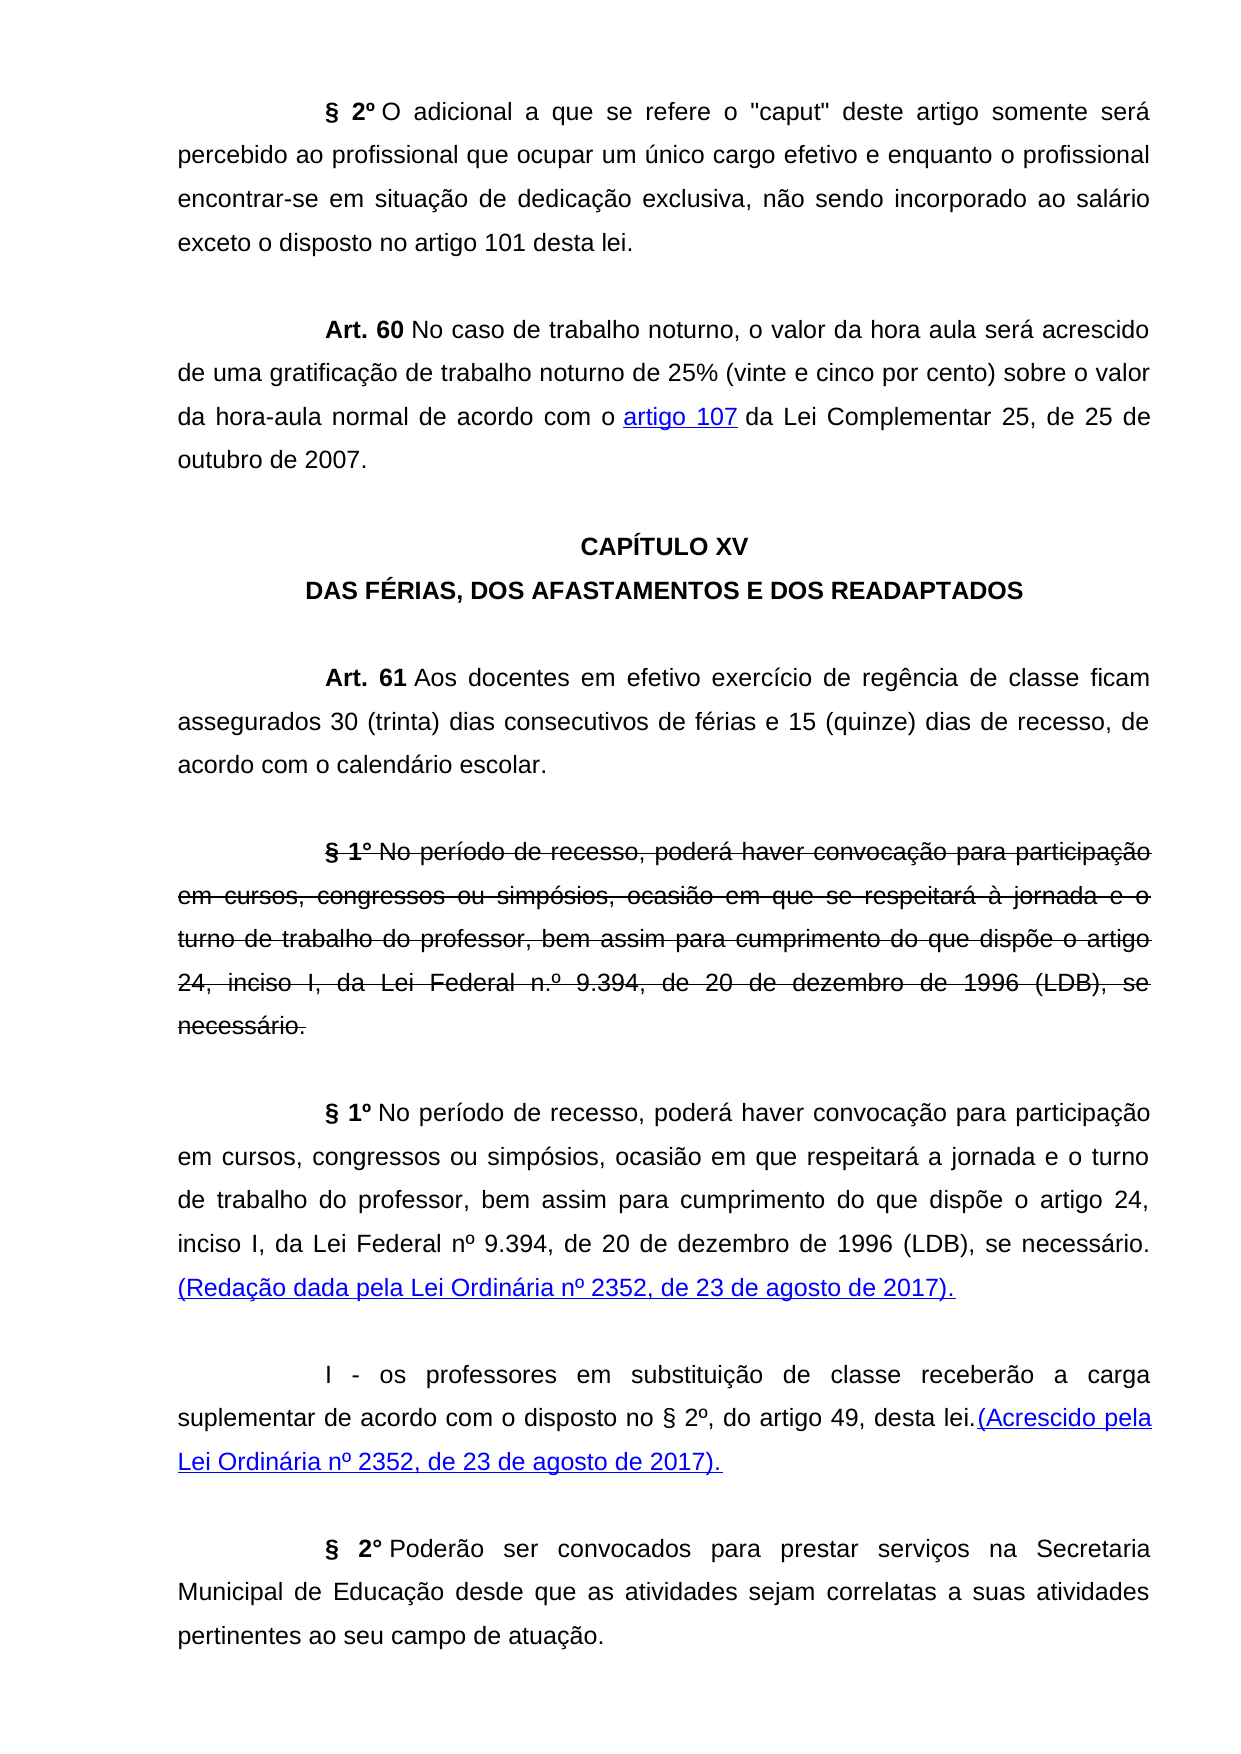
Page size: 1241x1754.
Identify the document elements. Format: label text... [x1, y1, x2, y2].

text I - os professores em substituição de classe receberão a carga suplementar de acordo com o disposto no § 2º, do artigo 49, desta lei.(Acrescido pela Lei Ordinária nº 2352, de 23 de agosto de 2017). [177, 1359, 1152, 1476]
text Art. 60 No caso de trabalho noturno, o valor da hora aula será acrescido de uma gratificação de trabalho noturno de 25% (vinte e cinco por cento) sobre o valor da hora-aula normal de acordo com o artigo 107 da Lei Complementar 25, de 25 de outubro de 2007. [177, 314, 1152, 474]
text § 1° No período de recesso, poderá haver convocação para participação em cursos, congressos ou simpósios, ocasião em que se respeitará à jornada e o turno de trabalho do professor, bem assim para cumprimento do que dispõe o artigo 24, inciso I, da Lei Federal n.º 9.394, de 20 de dezembro de 1996 (LDB), se necessário. [177, 941, 1152, 1040]
subtitle CAPÍTULO XV [177, 532, 1152, 561]
subtitle DAS FÉRIAS, DOS AFASTAMENTOS E DOS READAPTADOS [177, 576, 1152, 605]
text § 2° Poderão ser convocados para prestar serviços na Secretaria Municipal de Educação desde que as atividades sejam correlatas a suas atividades pertinentes ao seu campo de atuação. [177, 1534, 1152, 1650]
text § 1º No período de recesso, poderá haver convocação para participação em cursos, congressos ou simpósios, ocasião em que respeitará a jornada e o turno de trabalho do professor, bem assim para cumprimento do que dispõe o artigo 24, inciso I, da Lei Federal nº 9.394, de 20 de dezembro de 1996 (LDB), se necessário.(Redação dada pela Lei Ordinária nº 2352, de 23 de agosto de 2017). [177, 1098, 1152, 1302]
text § 1° No período de recesso, poderá haver convocação para participação em cursos, congressos ou simpósios, ocasião em que se respeitará à jornada e o turno de trabalho do professor, bem assim para cumprimento do que dispõe o artigo 24, inciso I, da Lei Federal n.º 9.394, de 20 de dezembro de 1996 (LDB), se necessário. [177, 837, 1152, 940]
text § 2º O adicional a que se refere o "caput" deste artigo somente será percebido ao profissional que ocupar um único cargo efetivo e enquanto o profissional encontrar-se em situação de dedicação exclusiva, não sendo incorporado ao salário exceto o disposto no artigo 101 desta lei. [177, 97, 1152, 257]
text Art. 61 Aos docentes em efetivo exercício de regência de classe ficam assegurados 30 (trinta) dias consecutivos de férias e 15 (quinze) dias de recesso, de acordo com o calendário escolar. [177, 663, 1152, 779]
